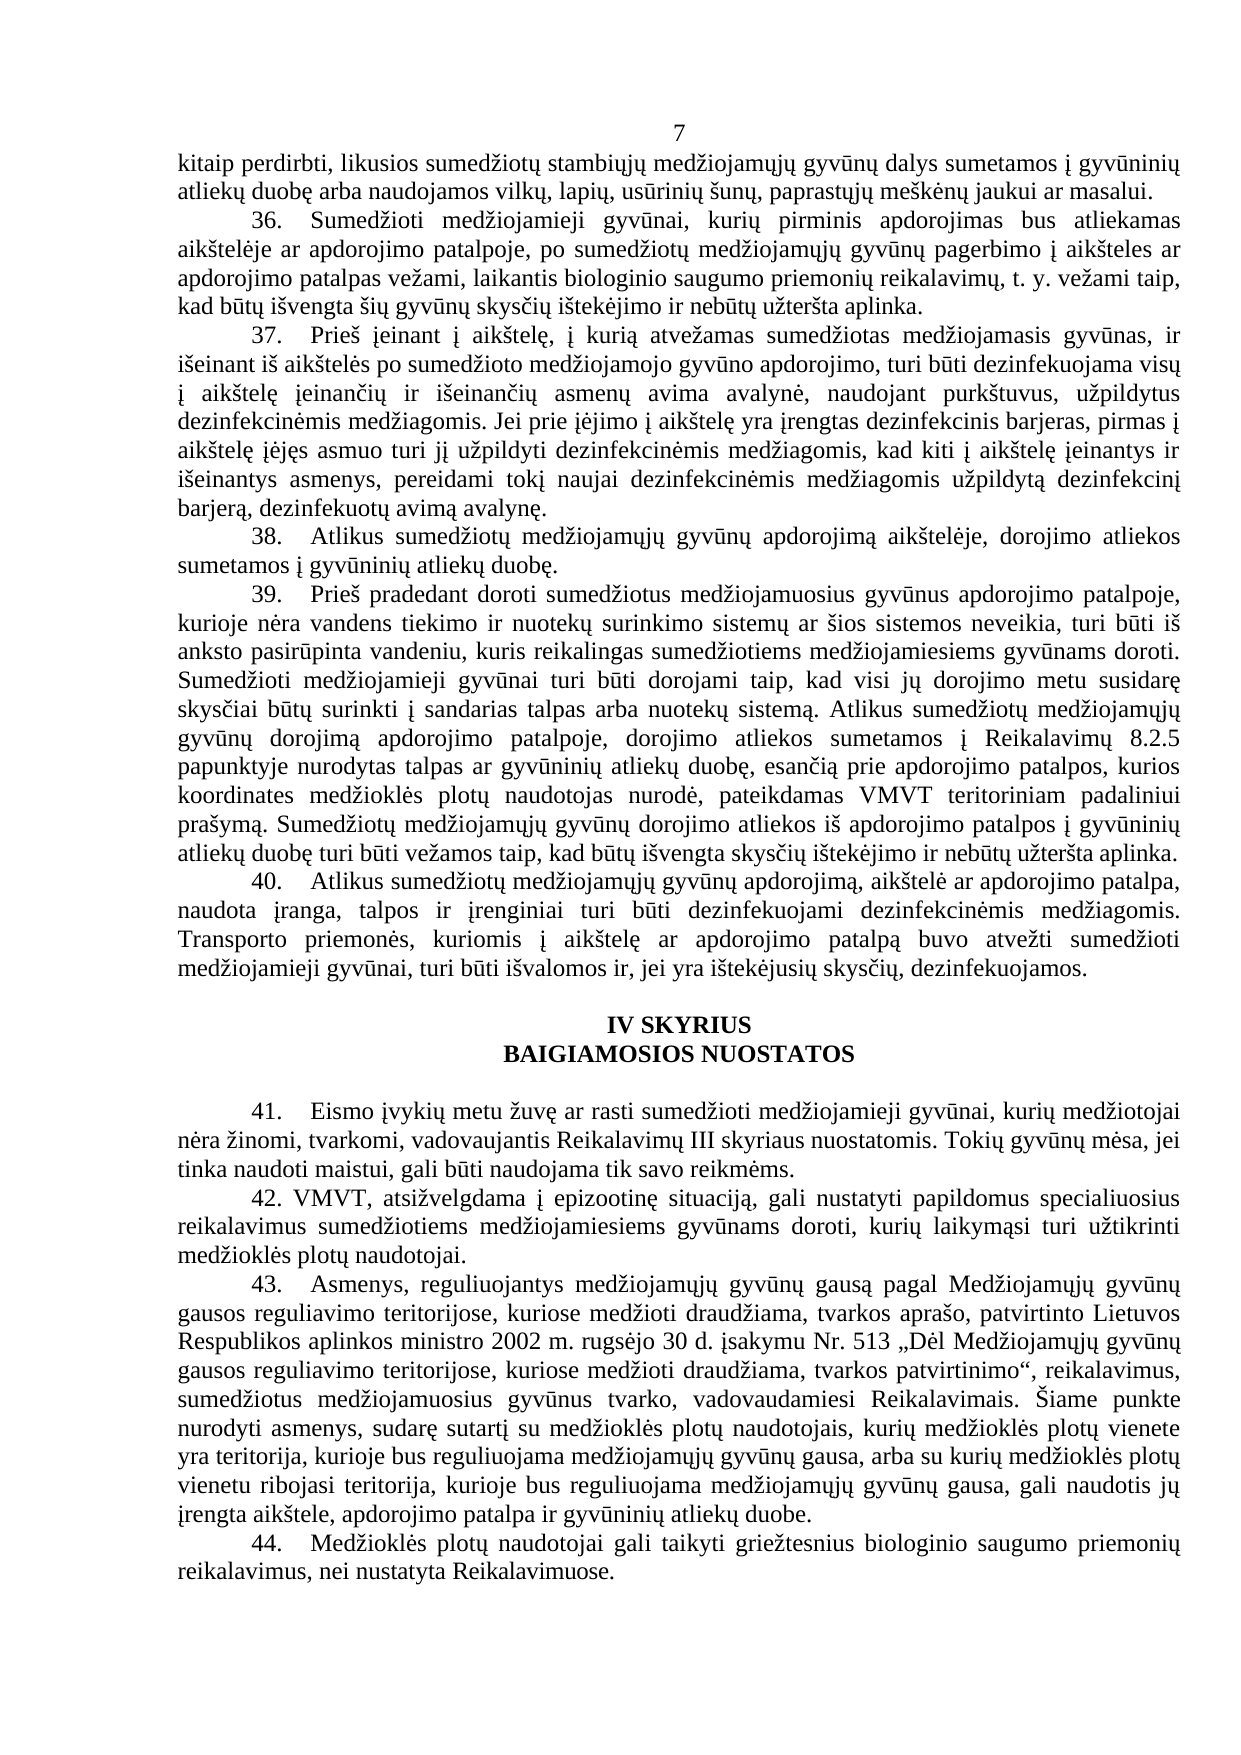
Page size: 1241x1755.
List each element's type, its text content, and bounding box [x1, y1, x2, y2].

text kitaip perdirbti, likusios sumedžiotų stambiųjų medžiojamųjų gyvūnų dalys sumetamos į gyvūninių atliekų duobę arba naudojamos vilkų, lapių, usūrinių šunų, paprastųjų meškėnų jaukui ar masalui. [177, 148, 1181, 205]
text 42. VMVT, atsižvelgdama į epizootinę situaciją, gali nustatyti papildomus specialiuosius reikalavimus sumedžiotiems medžiojamiesiems gyvūnams doroti, kurių laikymąsi turi užtikrinti medžioklės plotų naudotojai. [177, 1183, 1181, 1269]
text 44. Medžioklės plotų naudotojai gali taikyti griežtesnius biologinio saugumo priemonių reikalavimus, nei nustatyta Reikalavimuose. [177, 1528, 1181, 1585]
text 37. Prieš įeinant į aikštelę, į kurią atvežamas sumedžiotas medžiojamasis gyvūnas, ir išeinant iš aikštelės po sumedžioto medžiojamojo gyvūno apdorojimo, turi būti dezinfekuojama visų į aikštelę įeinančių ir išeinančių asmenų avima avalynė, naudojant purkštuvus, užpildytus dezinfekcinėmis medžiagomis. Jei prie įėjimo į aikštelę yra įrengtas dezinfekcinis barjeras, pirmas į aikštelę įėjęs asmuo turi jį užpildyti dezinfekcinėmis medžiagomis, kad kiti į aikštelę įeinantys ir išeinantys asmenys, pereidami tokį naujai dezinfekcinėmis medžiagomis užpildytą dezinfekcinį barjerą, dezinfekuotų avimą avalynę. [177, 320, 1181, 521]
text 38. Atlikus sumedžiotų medžiojamųjų gyvūnų apdorojimą aikštelėje, dorojimo atliekos sumetamos į gyvūninių atliekų duobę. [177, 521, 1181, 579]
text 40. Atlikus sumedžiotų medžiojamųjų gyvūnų apdorojimą, aikštelė ar apdorojimo patalpa, naudota įranga, talpos ir įrenginiai turi būti dezinfekuojami dezinfekcinėmis medžiagomis. Transporto priemonės, kuriomis į aikštelę ar apdorojimo patalpą buvo atvežti sumedžioti medžiojamieji gyvūnai, turi būti išvalomos ir, jei yra ištekėjusių skysčių, dezinfekuojamos. [177, 866, 1181, 981]
text 43. Asmenys, reguliuojantys medžiojamųjų gyvūnų gausą pagal Medžiojamųjų gyvūnų gausos reguliavimo teritorijose, kuriose medžioti draudžiama, tvarkos aprašo, patvirtinto Lietuvos Respublikos aplinkos ministro 2002 m. rugsėjo 30 d. įsakymu Nr. 513 „Dėl Medžiojamųjų gyvūnų gausos reguliavimo teritorijose, kuriose medžioti draudžiama, tvarkos patvirtinimo“, reikalavimus, sumedžiotus medžiojamuosius gyvūnus tvarko, vadovaudamiesi Reikalavimais. Šiame punkte nurodyti asmenys, sudarę sutartį su medžioklės plotų naudotojais, kurių medžioklės plotų vienete yra teritorija, kurioje bus reguliuojama medžiojamųjų gyvūnų gausa, arba su kurių medžioklės plotų vienetu ribojasi teritorija, kurioje bus reguliuojama medžiojamųjų gyvūnų gausa, gali naudotis jų įrengta aikštele, apdorojimo patalpa ir gyvūninių atliekų duobe. [177, 1269, 1181, 1528]
text IV SKYRIUS [177, 1010, 1181, 1039]
text BAIGIAMOSIOS NUOSTATOS [177, 1039, 1181, 1068]
text 39. Prieš pradedant doroti sumedžiotus medžiojamuosius gyvūnus apdorojimo patalpoje, kurioje nėra vandens tiekimo ir nuotekų surinkimo sistemų ar šios sistemos neveikia, turi būti iš anksto pasirūpinta vandeniu, kuris reikalingas sumedžiotiems medžiojamiesiems gyvūnams doroti. Sumedžioti medžiojamieji gyvūnai turi būti dorojami taip, kad visi jų dorojimo metu susidarę skysčiai būtų surinkti į sandarias talpas arba nuotekų sistemą. Atlikus sumedžiotų medžiojamųjų gyvūnų dorojimą apdorojimo patalpoje, dorojimo atliekos sumetamos į Reikalavimų 8.2.5 papunktyje nurodytas talpas ar gyvūninių atliekų duobę, esančią prie apdorojimo patalpos, kurios koordinates medžioklės plotų naudotojas nurodė, pateikdamas VMVT teritoriniam padaliniui prašymą. Sumedžiotų medžiojamųjų gyvūnų dorojimo atliekos iš apdorojimo patalpos į gyvūninių atliekų duobę turi būti vežamos taip, kad būtų išvengta skysčių ištekėjimo ir nebūtų užteršta aplinka. [177, 579, 1181, 866]
text 36. Sumedžioti medžiojamieji gyvūnai, kurių pirminis apdorojimas bus atliekamas aikštelėje ar apdorojimo patalpoje, po sumedžiotų medžiojamųjų gyvūnų pagerbimo į aikšteles ar apdorojimo patalpas vežami, laikantis biologinio saugumo priemonių reikalavimų, t. y. vežami taip, kad būtų išvengta šių gyvūnų skysčių ištekėjimo ir nebūtų užteršta aplinka. [177, 205, 1181, 320]
text 41. Eismo įvykių metu žuvę ar rasti sumedžioti medžiojamieji gyvūnai, kurių medžiotojai nėra žinomi, tvarkomi, vadovaujantis Reikalavimų III skyriaus nuostatomis. Tokių gyvūnų mėsa, jei tinka naudoti maistui, gali būti naudojama tik savo reikmėms. [177, 1096, 1181, 1183]
